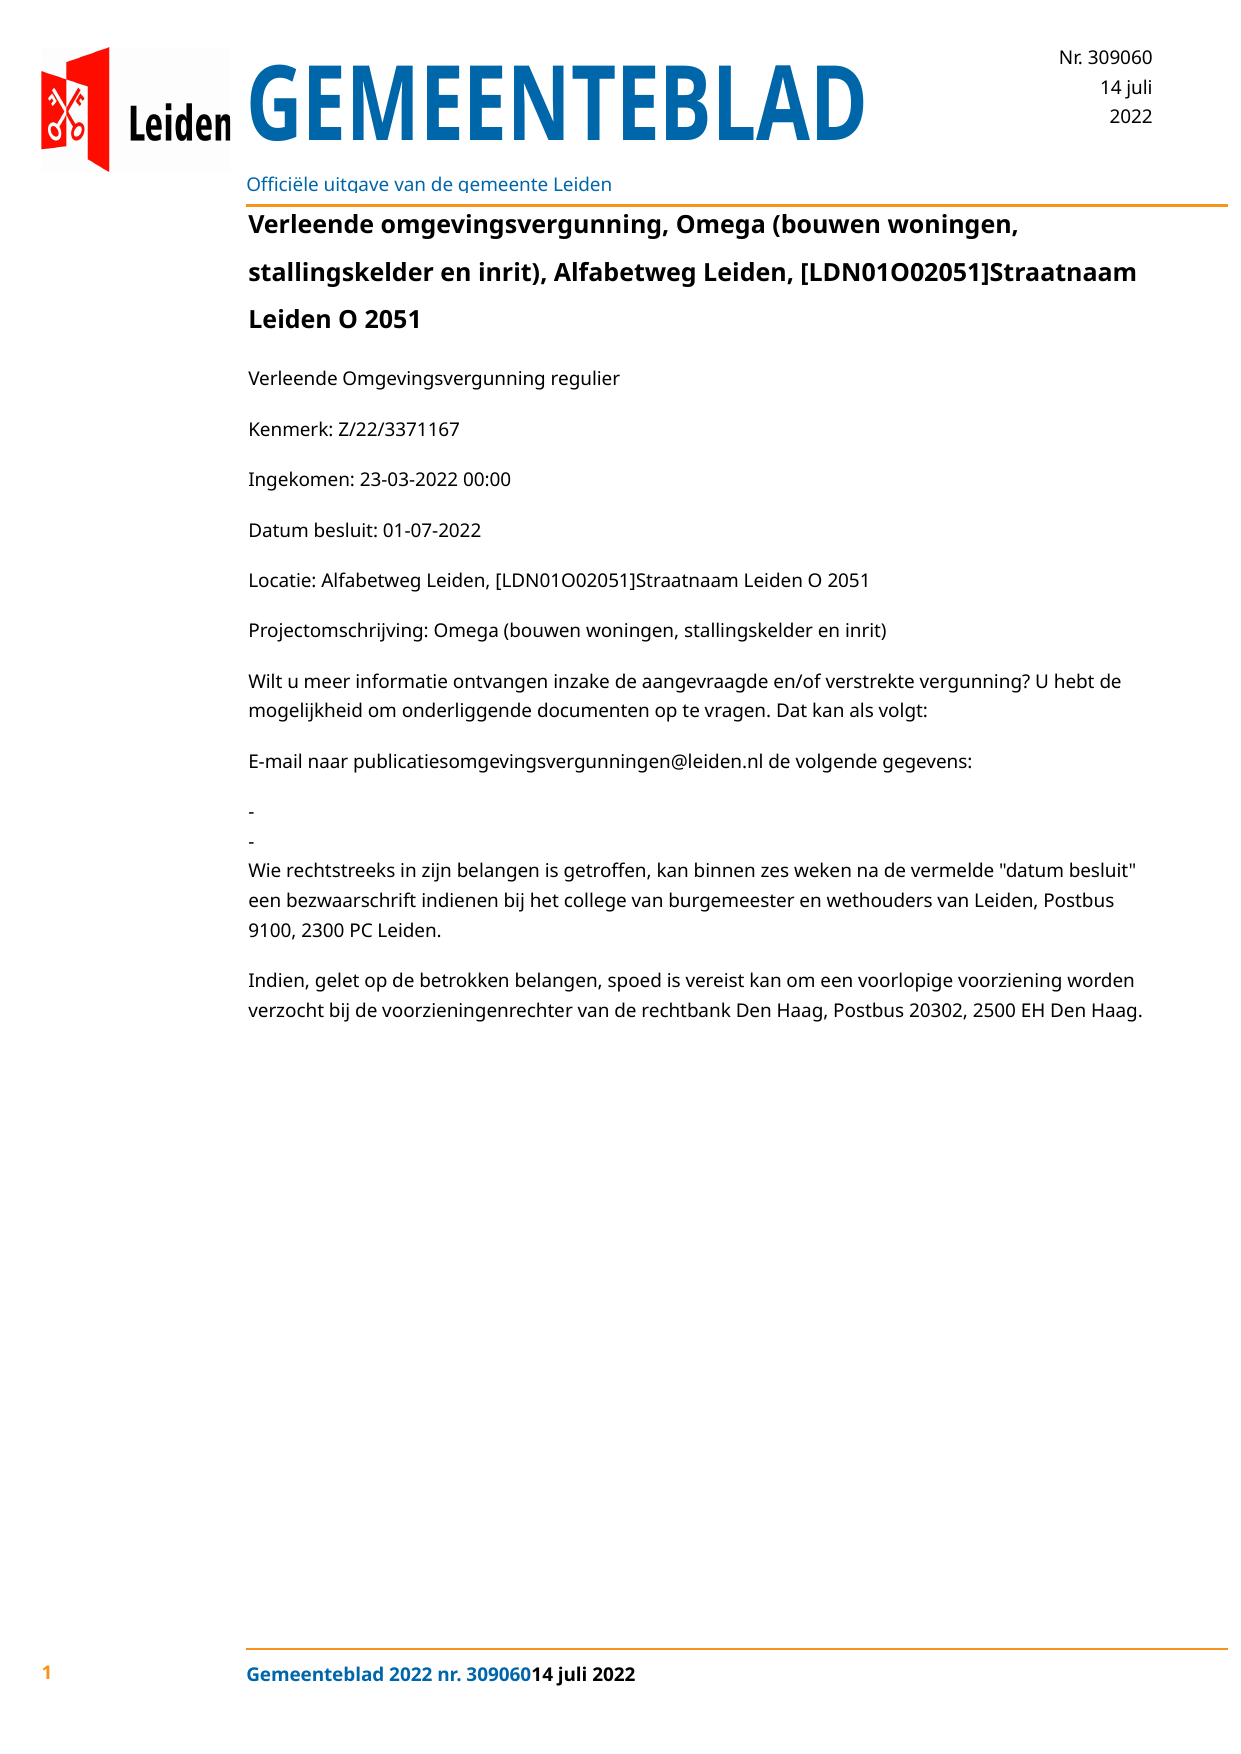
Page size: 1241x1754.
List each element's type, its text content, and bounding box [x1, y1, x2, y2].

text Verleende Omgevingsvergunning regulier [248, 366, 1152, 391]
text Indien, gelet op de betrokken belangen, spoed is vereist kan om een voorlopige voorziening worden verzocht bij de voorzieningenrechter van de rechtbank Den Haag, Postbus 20302, 2500 EH Den Haag. [248, 967, 1152, 1022]
text Datum besluit: 01-07-2022 [248, 517, 1152, 542]
text Locatie: Alfabetweg Leiden, [LDN01O02051]Straatnaam Leiden O 2051 [248, 567, 1152, 593]
text Projectomschrijving: Omega (bouwen woningen, stallingskelder en inrit) [248, 618, 1152, 643]
text Verleende omgevingsvergunning, Omega (bouwen woningen, stallingskelder en inrit), Alfabetweg Leiden, [LDN01O02051]Straatnaam Leiden O 2051 [248, 207, 1152, 336]
picture [41, 47, 231, 172]
text E-mail naar publicatiesomgevingsvergunningen@leiden.nl de volgende gegevens: [248, 748, 1152, 774]
text Ingekomen: 23-03-2022 00:00 [248, 466, 1152, 492]
text Wie rechtstreeks in zijn belangen is getroffen, kan binnen zes weken na de vermelde "datum besluit" een bezwaarschrift indienen bij het college van burgemeester en wethouders van Leiden, Postbus 9100, 2300 PC Leiden. [248, 858, 1152, 942]
text Wilt u meer informatie ontvangen inzake de aangevraagde en/of verstrekte vergunning? U hebt de mogelijkheid om onderliggende documenten op te vragen. Dat kan als volgt: [248, 668, 1152, 723]
text Kenmerk: Z/22/3371167 [248, 416, 1152, 442]
